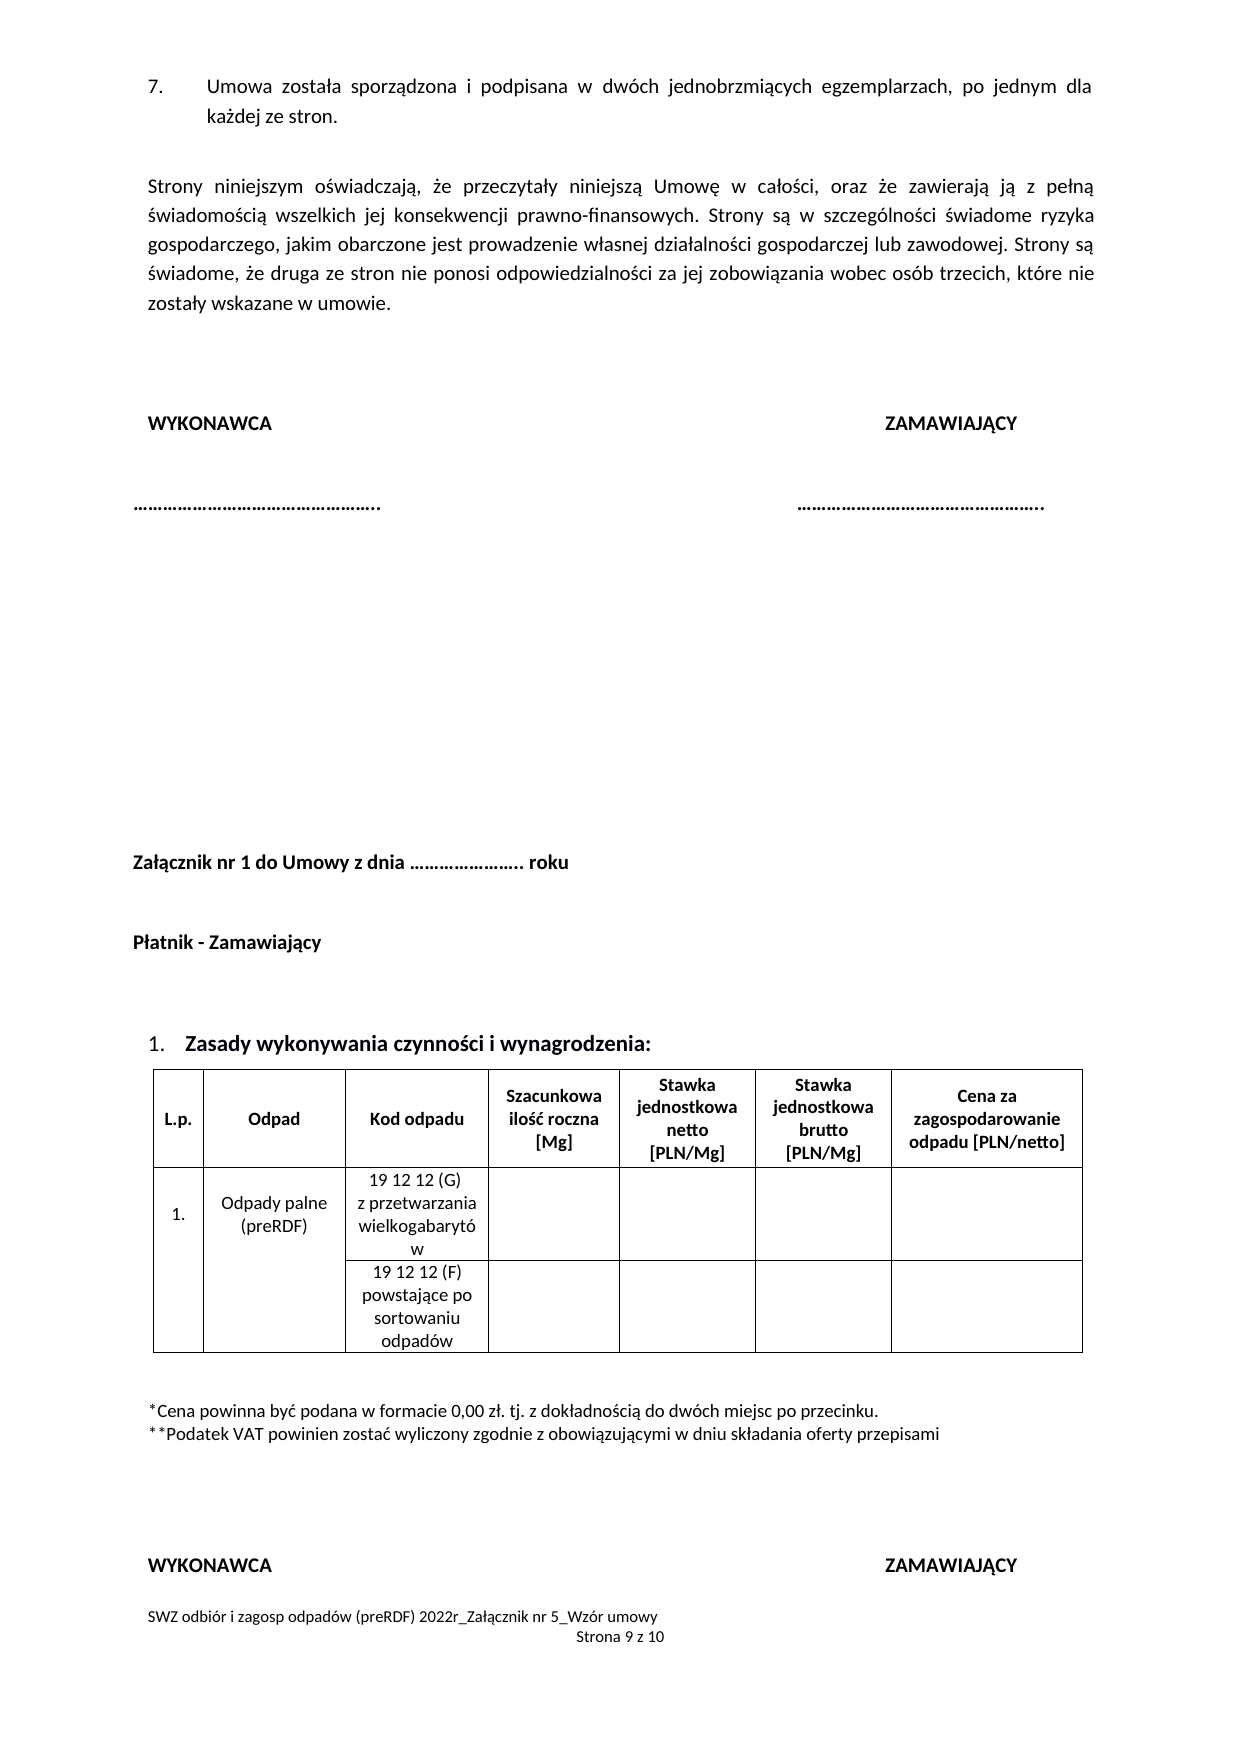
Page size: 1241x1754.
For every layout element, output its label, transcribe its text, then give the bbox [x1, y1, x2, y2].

text Strony niniejszym oświadczają, że przeczytały niniejszą Umowę w całości, oraz że zawierają ją z pełną świadomością wszelkich jej konsekwencji prawno-finansowych. Strony są w szczególności świadome ryzyka gospodarczego, jakim obarczone jest prowadzenie własnej działalności gospodarczej lub zawodowej. Strony są świadome, że druga ze stron nie ponosi odpowiedzialności za jej zobowiązania wobec osób trzecich, które nie zostały wskazane w umowie. [148, 173, 1096, 315]
text *Cena powinna być podana w formacie 0,00 zł. tj. z dokładnością do dwóch miejsc po przecinku. [148, 1399, 1093, 1422]
text **Podatek VAT powinien zostać wyliczony zgodnie z obowiązującymi w dniu składania oferty przepisami [148, 1422, 1093, 1445]
table_cell [620, 1168, 755, 1259]
table_header Kod odpadu [346, 1070, 488, 1167]
table_cell [204, 1260, 345, 1352]
table_cell [489, 1261, 619, 1352]
table_cell [756, 1168, 891, 1259]
text Płatnik - Zamawiający [133, 929, 1181, 954]
table_cell 19 12 12 (G) z przetwarzania wielkogabarytów [346, 1168, 488, 1259]
table_cell [489, 1168, 619, 1259]
table_cell Odpady palne (preRDF) [204, 1168, 345, 1259]
table_cell [620, 1261, 755, 1352]
table_cell [756, 1261, 891, 1352]
table_cell [154, 1260, 203, 1352]
text WYKONAWCA ZAMAWIAJĄCY [148, 1553, 1181, 1578]
table_cell 19 12 12 (F) powstające po sortowaniu odpadów [346, 1261, 488, 1352]
table_header Szacunkowa ilość roczna [Mg] [489, 1070, 619, 1167]
table_cell [892, 1168, 1082, 1259]
text WYKONAWCA ZAMAWIAJĄCY [148, 410, 1181, 436]
text ………………………………………….. ………………………………………….. [133, 490, 1181, 516]
table_cell [892, 1261, 1082, 1352]
table_header Stawka jednostkowa netto [PLN/Mg] [620, 1070, 755, 1167]
text Załącznik nr 1 do Umowy z dnia ………………….. roku [133, 849, 1181, 874]
table_header Odpad [204, 1070, 345, 1167]
table_cell 1. [154, 1168, 203, 1259]
list Zasady wykonywania czynności i wynagrodzenia: [148, 1029, 1093, 1057]
table_header L.p. [154, 1070, 203, 1167]
list Umowa została sporządzona i podpisana w dwóch jednobrzmiących egzemplarzach, po jednym dla każdej ze stron. [148, 74, 1093, 128]
table_header Cena za zagospodarowanie odpadu [PLN/netto] [892, 1070, 1082, 1167]
table_header Stawka jednostkowa brutto [PLN/Mg] [756, 1070, 891, 1167]
